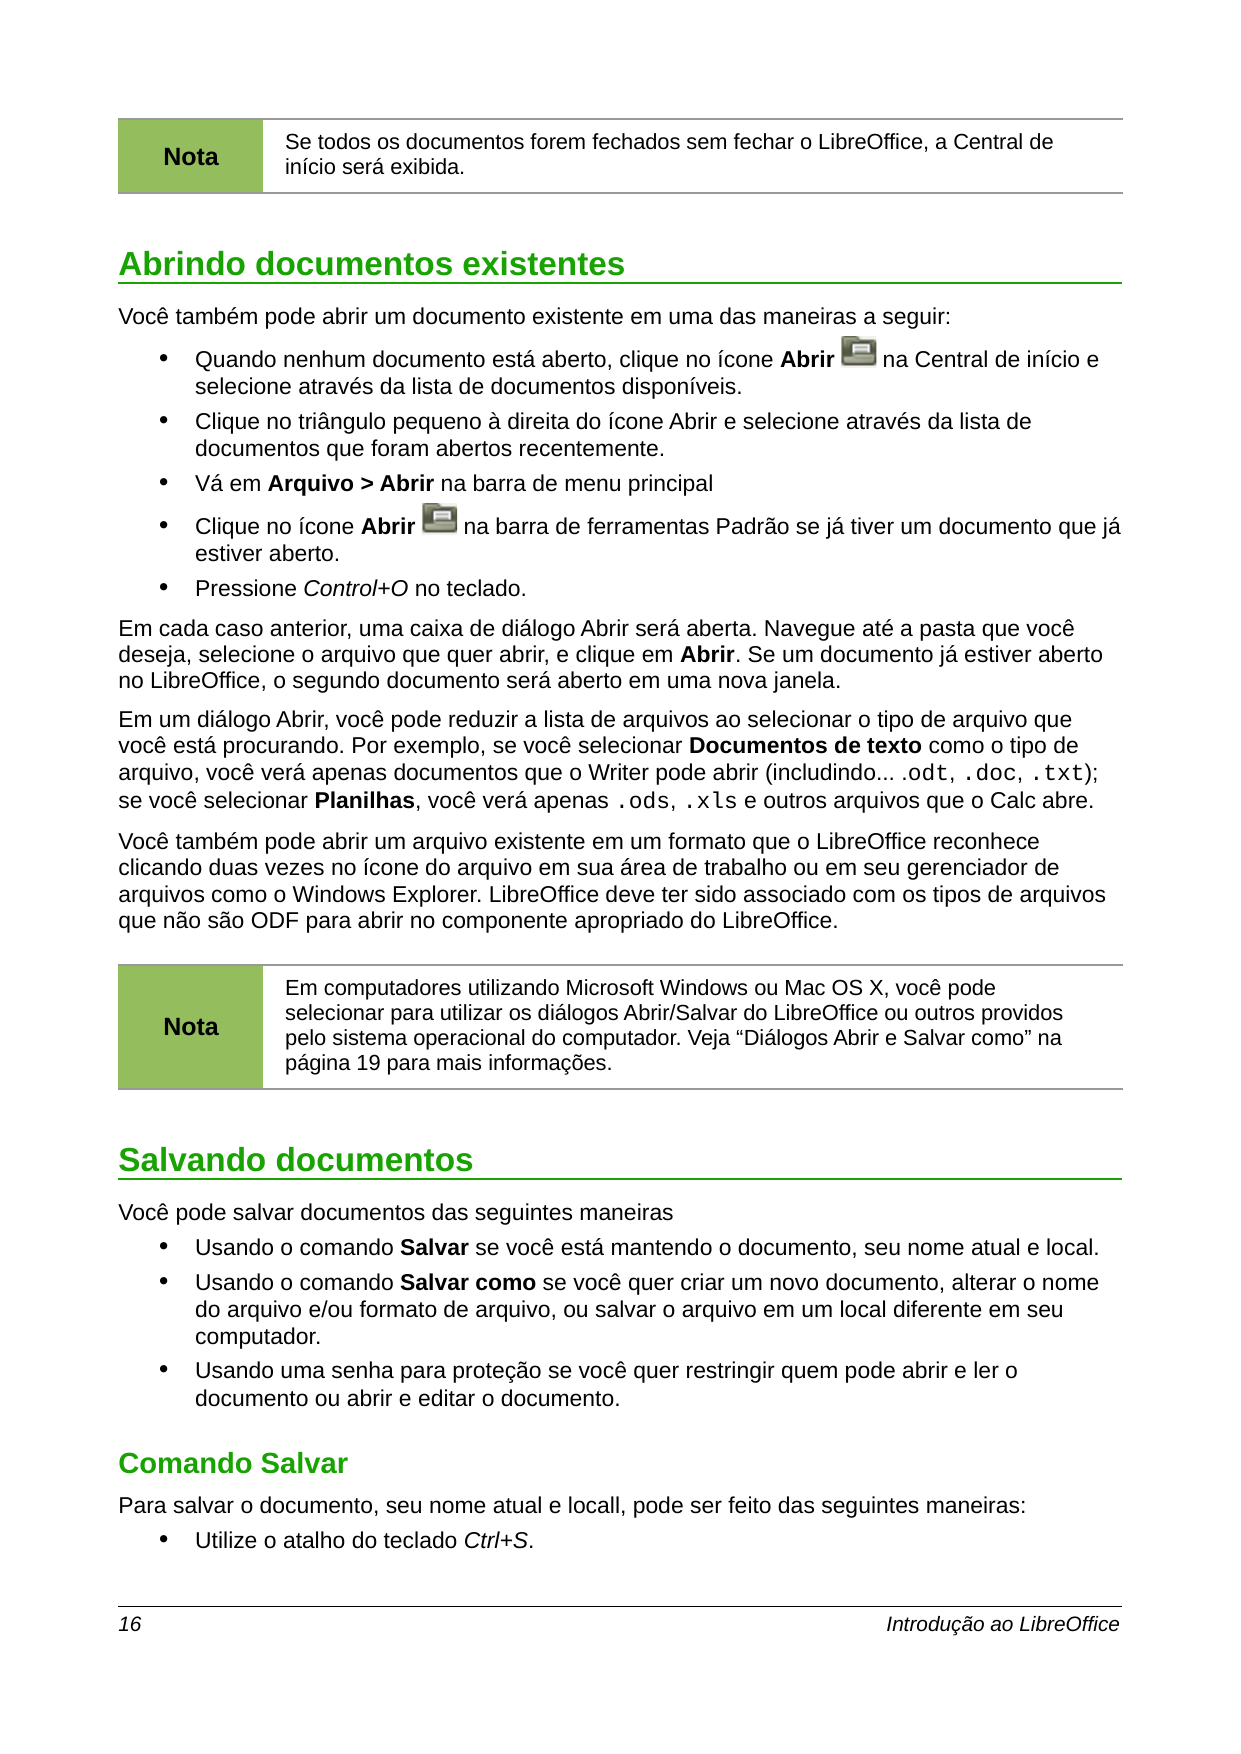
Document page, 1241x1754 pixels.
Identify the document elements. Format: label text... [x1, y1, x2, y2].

list Vá em Arquivo > Abrir na barra de menu principal [156, 468, 1122, 497]
list Para salvar o documento, seu nome atual e locall, pode ser feito das seguintes maneiras: [118, 1492, 1122, 1518]
text Em cada caso anterior, uma caixa de diálogo Abrir será aberta. Navegue até a pasta que você deseja, selecione o arquivo que quer abrir, e clique em Abrir. Se um documento já estiver aberto no LibreOffice, o segundo documento será aberto em uma nova janela. [118, 614, 1122, 693]
text Você também pode abrir um arquivo existente em um formato que o LibreOffice reconhece clicando duas vezes no ícone do arquivo em sua área de trabalho ou em seu gerenciador de arquivos como o Windows Explorer. LibreOffice deve ter sido associado com os tipos de arquivos que não são ODF para abrir no componente apropriado do LibreOffice. [118, 828, 1122, 933]
table_header Em computadores utilizando Microsoft Windows ou Mac OS X, você pode selecionar para utilizar os diálogos Abrir/Salvar do LibreOffice ou outros providos pelo sistema operacional do computador. Veja “Diálogos Abrir e Salvar como” na página 19 para mais informações. [264, 966, 1122, 1088]
text Em um diálogo Abrir, você pode reduzir a lista de arquivos ao selecionar o tipo de arquivo que você está procurando. Por exemplo, se você selecionar Documentos de texto como o tipo de arquivo, você verá apenas documentos que o Writer pode abrir (includindo... .odt, .doc, .txt); se você selecionar Planilhas, você verá apenas .ods, .xls e outros arquivos que o Calc abre. [118, 706, 1122, 815]
list Você também pode abrir um documento existente em uma das maneiras a seguir: [118, 303, 1122, 330]
subtitle Abrindo documentos existentes [118, 244, 1122, 282]
list Usando o comando Salvar se você está mantendo o documento, seu nome atual e local. [156, 1232, 1122, 1261]
list Quando nenhum documento está aberto, clique no ícone Abrir na Central de início e selecione através da lista de documentos disponíveis. [156, 336, 1122, 400]
subtitle Salvando documentos [118, 1139, 1122, 1178]
picture [421, 503, 458, 535]
list Você pode salvar documentos das seguintes maneiras [118, 1199, 1122, 1225]
list Usando uma senha para proteção se você quer restringir quem pode abrir e ler o documento ou abrir e editar o documento. [156, 1355, 1122, 1411]
subtitle Comando Salvar [118, 1446, 1122, 1480]
list Utilize o atalho do teclado Ctrl+S. [156, 1525, 1122, 1554]
list Usando o comando Salvar como se você quer criar um novo documento, alterar o nome do arquivo e/ou formato de arquivo, ou salvar o arquivo em um local diferente em seu computador. [156, 1267, 1122, 1349]
table_header Nota [118, 966, 263, 1088]
list Clique no triângulo pequeno à direita do ícone Abrir e selecione através da lista de documentos que foram abertos recentemente. [156, 406, 1122, 461]
table_header Nota [118, 120, 263, 192]
list Pressione Control+O no teclado. [156, 573, 1122, 602]
table_header Se todos os documentos forem fechados sem fechar o LibreOffice, a Central de início será exibida. [264, 120, 1122, 192]
picture [840, 336, 877, 368]
list Clique no ícone Abrir na barra de ferramentas Padrão se já tiver um documento que já estiver aberto. [156, 503, 1122, 567]
